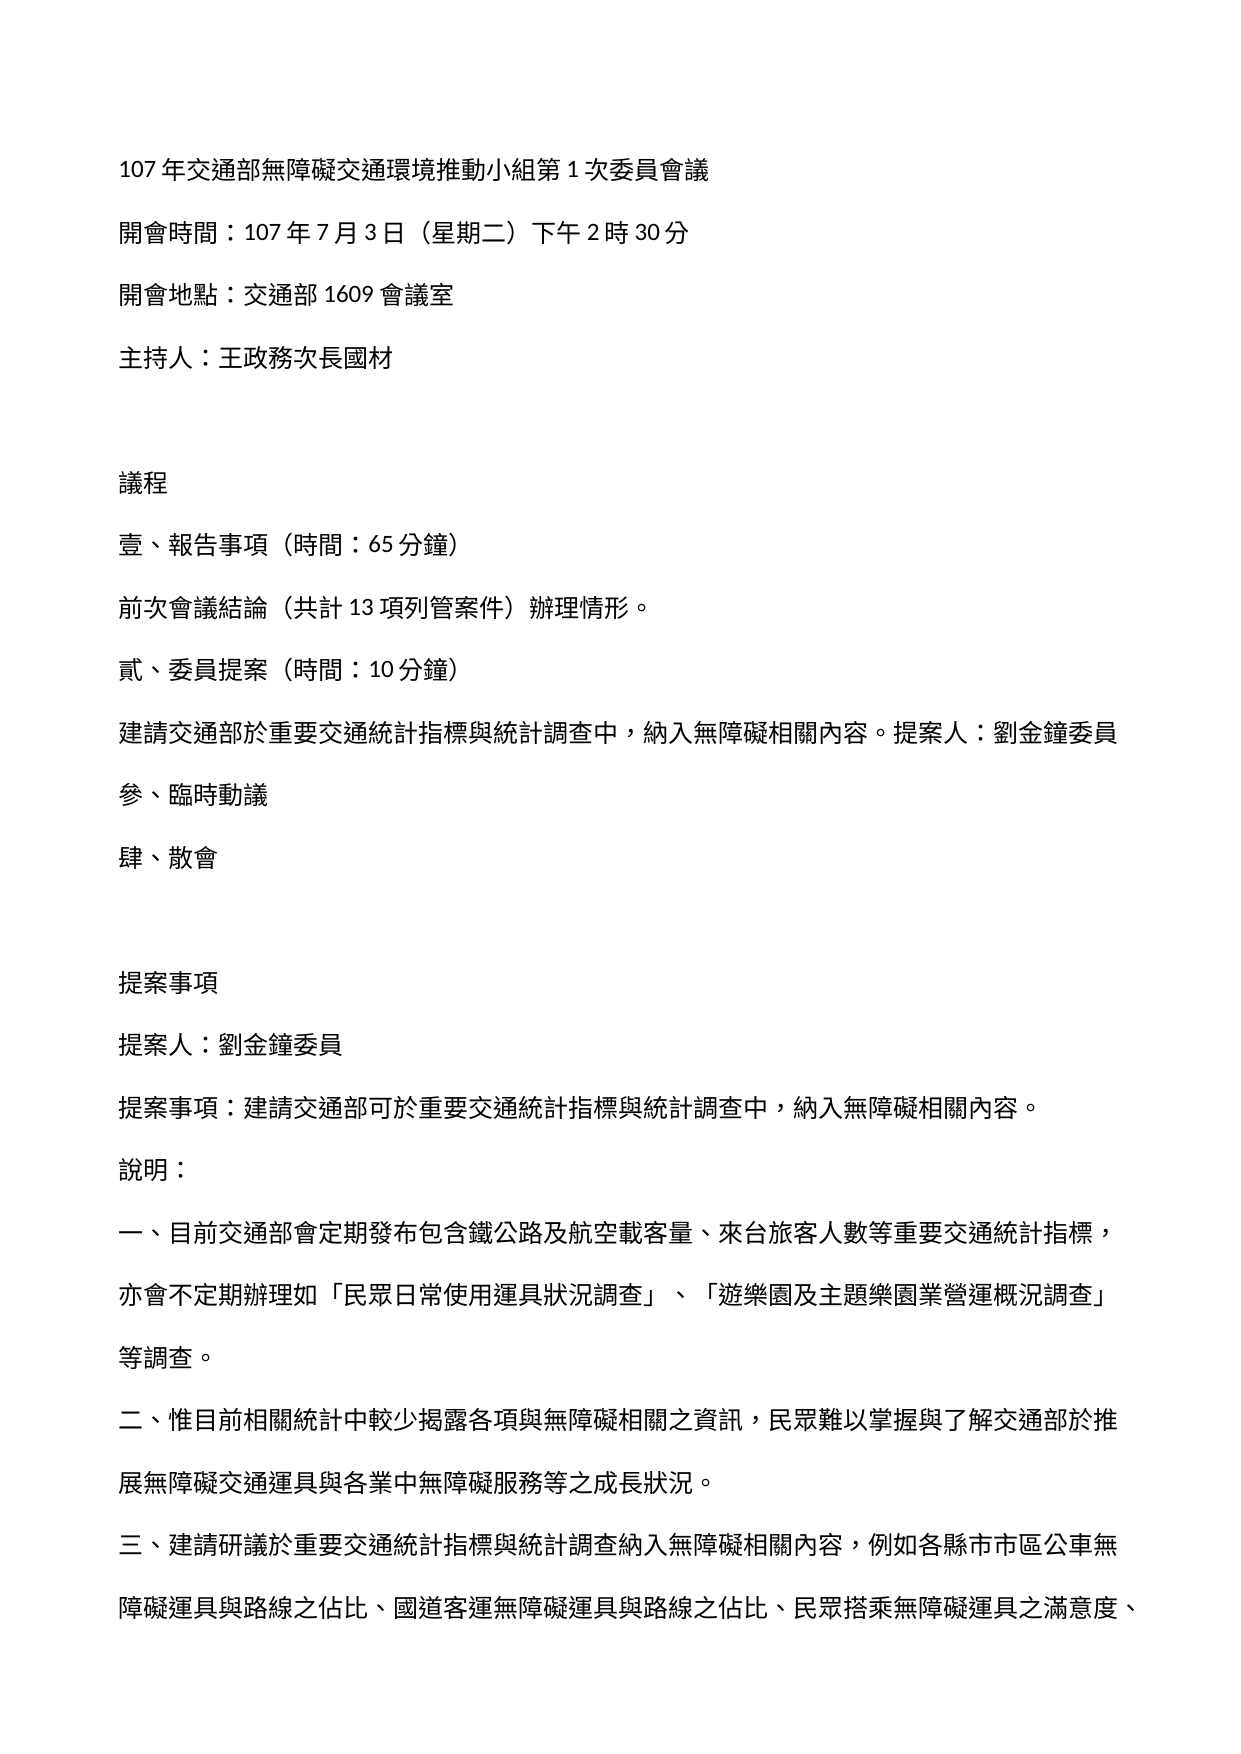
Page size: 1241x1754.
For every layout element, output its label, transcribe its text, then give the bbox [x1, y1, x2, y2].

text 肆、散會 [118, 814, 1122, 877]
text 提案人：劉金鐘委員 [118, 1002, 1122, 1064]
text 提案事項：建請交通部可於重要交通統計指標與統計調查中，納入無障礙相關內容。 [118, 1064, 1122, 1127]
text 二、惟目前相關統計中較少揭露各項與無障礙相關之資訊，民眾難以掌握與了解交通部於推展無障礙交通運具與各業中無障礙服務等之成長狀況。 [118, 1377, 1122, 1502]
text 建請交通部於重要交通統計指標與統計調查中，納入無障礙相關內容。提案人：劉金鐘委員 [118, 689, 1122, 752]
text 說明： [118, 1127, 1122, 1189]
text 開會時間：107年7月3日（星期二）下午2時30分 [118, 189, 1122, 252]
text 開會地點：交通部1609會議室 [118, 252, 1122, 314]
text 壹、報告事項（時間：65分鐘） [118, 502, 1122, 564]
text 前次會議結論（共計13 項列管案件）辦理情形。 [118, 564, 1122, 627]
text 三、建請研議於重要交通統計指標與統計調查納入無障礙相關內容，例如各縣市市區公車無障礙運具與路線之佔比、國道客運無障礙運具與路線之佔比、民眾搭乘無障礙運具之滿意度、無障礙旅館之數量與分布、遊樂園及主題樂園之無障礙設施提供狀況（1.設置無障礙通路、廁所、停車位等；2.設置無障礙機械遊樂設施；3.提供輪椅租借）等等。並於初步規劃各項新增指標與調查問項後，提至本委員會討論確認。 [118, 1502, 1122, 1627]
text 一、目前交通部會定期發布包含鐵公路及航空載客量、來台旅客人數等重要交通統計指標，亦會不定期辦理如「民眾日常使用運具狀況調查」、「遊樂園及主題樂園業營運概況調查」等調查。 [118, 1189, 1122, 1377]
text 提案事項 [118, 939, 1122, 1002]
text 議程 [118, 439, 1122, 502]
text 主持人：王政務次長國材 [118, 314, 1122, 377]
text 參、臨時動議 [118, 752, 1122, 814]
text 107年交通部無障礙交通環境推動小組第1次委員會議 [118, 127, 1122, 189]
text 貳、委員提案（時間：10分鐘） [118, 627, 1122, 689]
